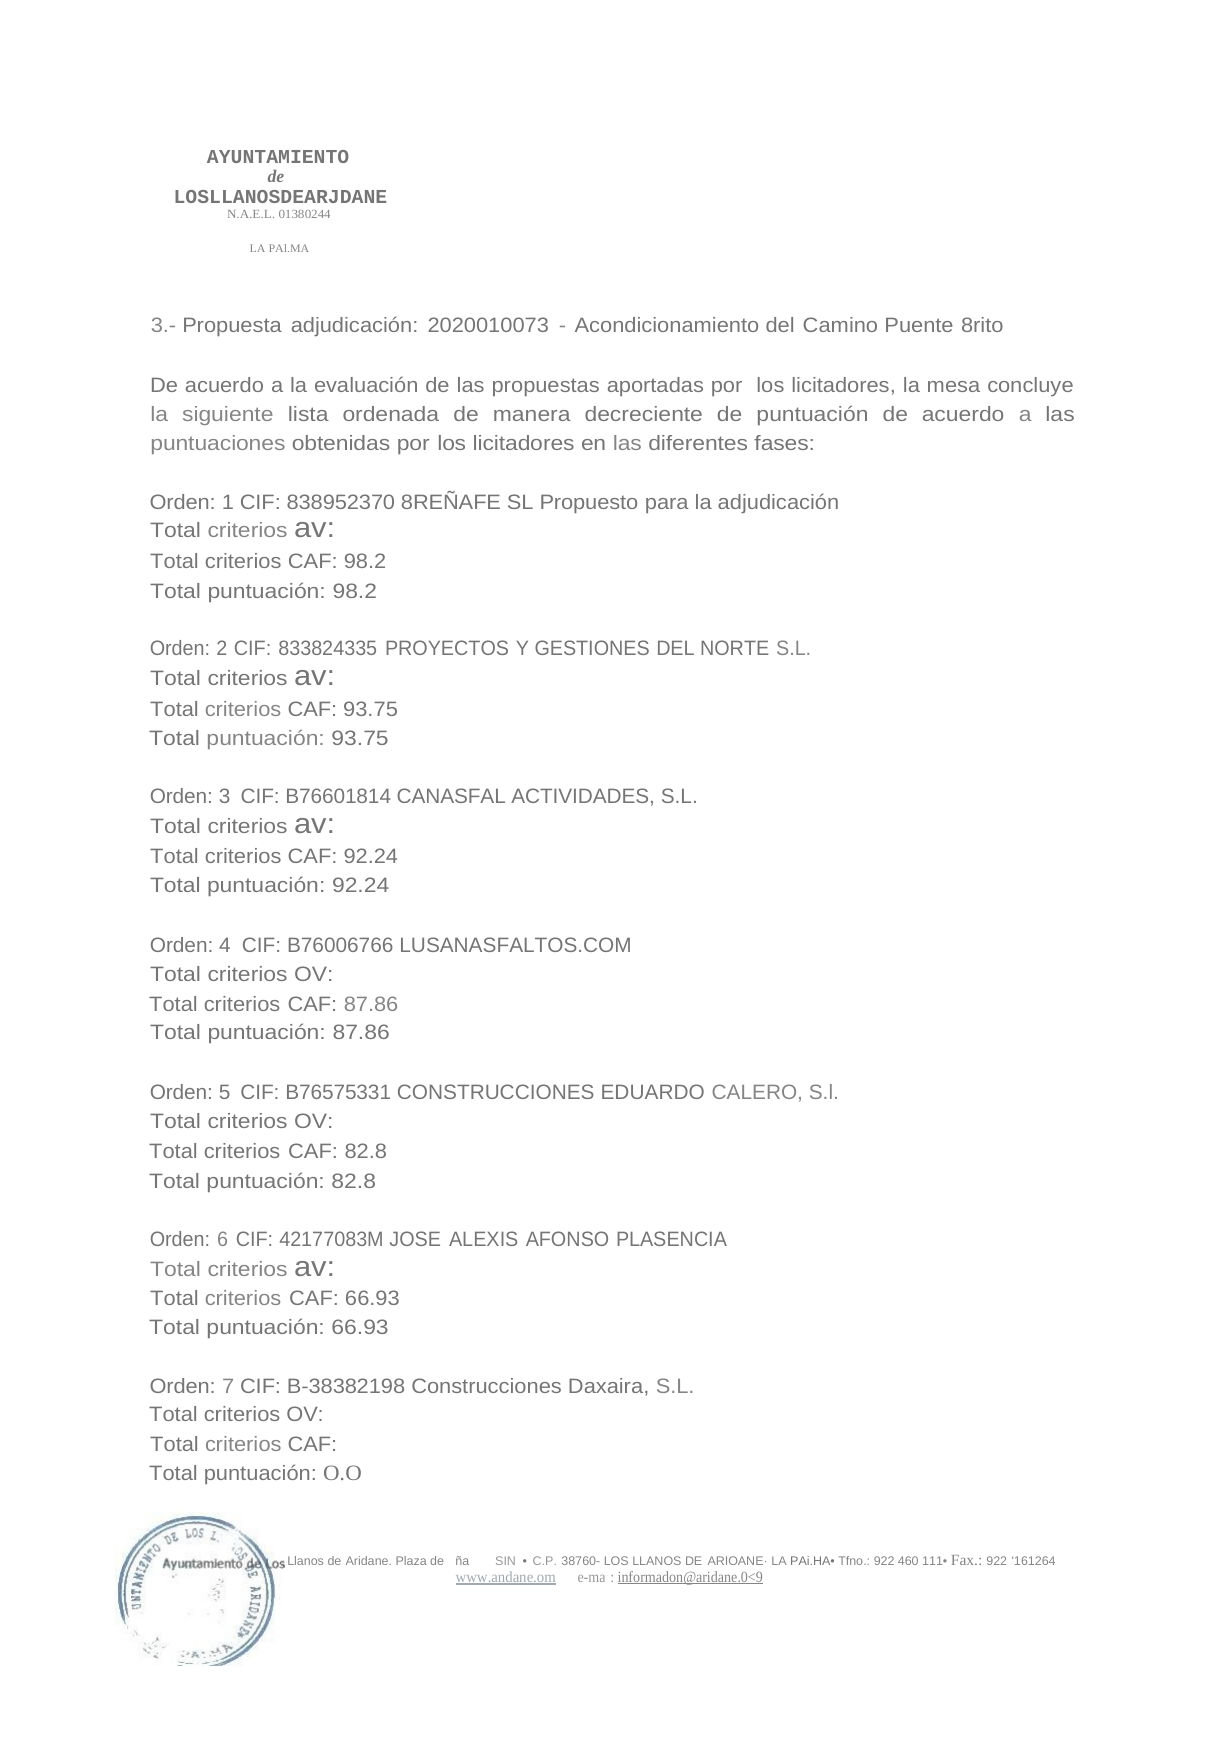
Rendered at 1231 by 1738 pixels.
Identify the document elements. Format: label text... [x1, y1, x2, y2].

text Orden: 4 CIF: B76006766 LUSANASFALTOS.COM [149, 933, 1086, 957]
text Total criterios av: [150, 808, 1086, 840]
text LA PAl.MA [169, 241, 389, 254]
text Orden: 3 CIF: B76601814 CANASFAL ACTIVIDADES, S.L. [149, 784, 1086, 808]
text Orden: 1 CIF: 838952370 8REÑAFE SL Propuesto para la adjudicación Total criterios av: [149, 491, 888, 544]
text Total criterios CAF: 92.24 Total puntuación: 92.24 [150, 844, 435, 897]
text Orden: 2 CIF: 833824335 PROYECTOS Y GESTIONES DEL NORTE S.L. [149, 637, 1086, 661]
text Total criterios OV: [150, 962, 1086, 986]
text Orden: 5 CIF: B76575331 CONSTRUCCIONES EDUARDO CALERO, S.l. [149, 1080, 1086, 1104]
text Orden: 7 CIF: B-38382198 Construcciones Daxaira, S.L. Total criterios OV: [149, 1373, 741, 1426]
text Total puntuación: O.O [149, 1460, 1086, 1486]
text Total criterios CAF: 87.86 Total puntuación: 87.86 [149, 992, 435, 1044]
text Total criterios CAF: 98.2 Total puntuación: 98.2 [150, 549, 435, 603]
text Llanos de Aridane. Plaza de ña SIN • C.P. 38760- LOS LLANOS DE ARIOANE· LA PAi.HA• Tfno.: 922 460 111• Fax.: 922 '161264 [287, 1551, 1086, 1568]
text LOSLLANOSDEARJDANE [171, 187, 389, 208]
text 3.- Propuesta adjudicación: 2020010073 - Acondicionamiento del Camino Puente 8rito [151, 313, 1086, 337]
text N.A.E.L. 01380244 [227, 208, 1086, 222]
text de [164, 167, 389, 187]
text Total criterios CAF: 82.8 Total puntuación: 82.8 [149, 1139, 435, 1193]
text Total criterios CAF: 93.75 Total puntuación: 93.75 [149, 697, 435, 749]
text AYUNTAMIENTO [166, 146, 389, 167]
text Total criterios OV: [150, 1109, 1086, 1133]
text Total criterios CAF: [150, 1432, 1086, 1456]
text Total criterios av: [150, 661, 1086, 692]
text Orden: 6 CIF: 42177083M JOSE ALEXIS AFONSO PLASENCIA [149, 1228, 1086, 1251]
text De acuerdo a la evaluación de las propuestas aportadas por los licitadores, la mesa concluye la siguiente lista ordenada de manera decreciente de puntuación de acuerdo a las puntuaciones obtenidas por los licitadores en las diferentes fases: [150, 373, 1075, 455]
text Total criterios CAF: 66.93 Total puntuación: 66.93 [149, 1286, 435, 1338]
text Total criterios av: [150, 1251, 1086, 1282]
text www.andane.om e-ma : informadon@aridane.0<9 [455, 1568, 1086, 1585]
